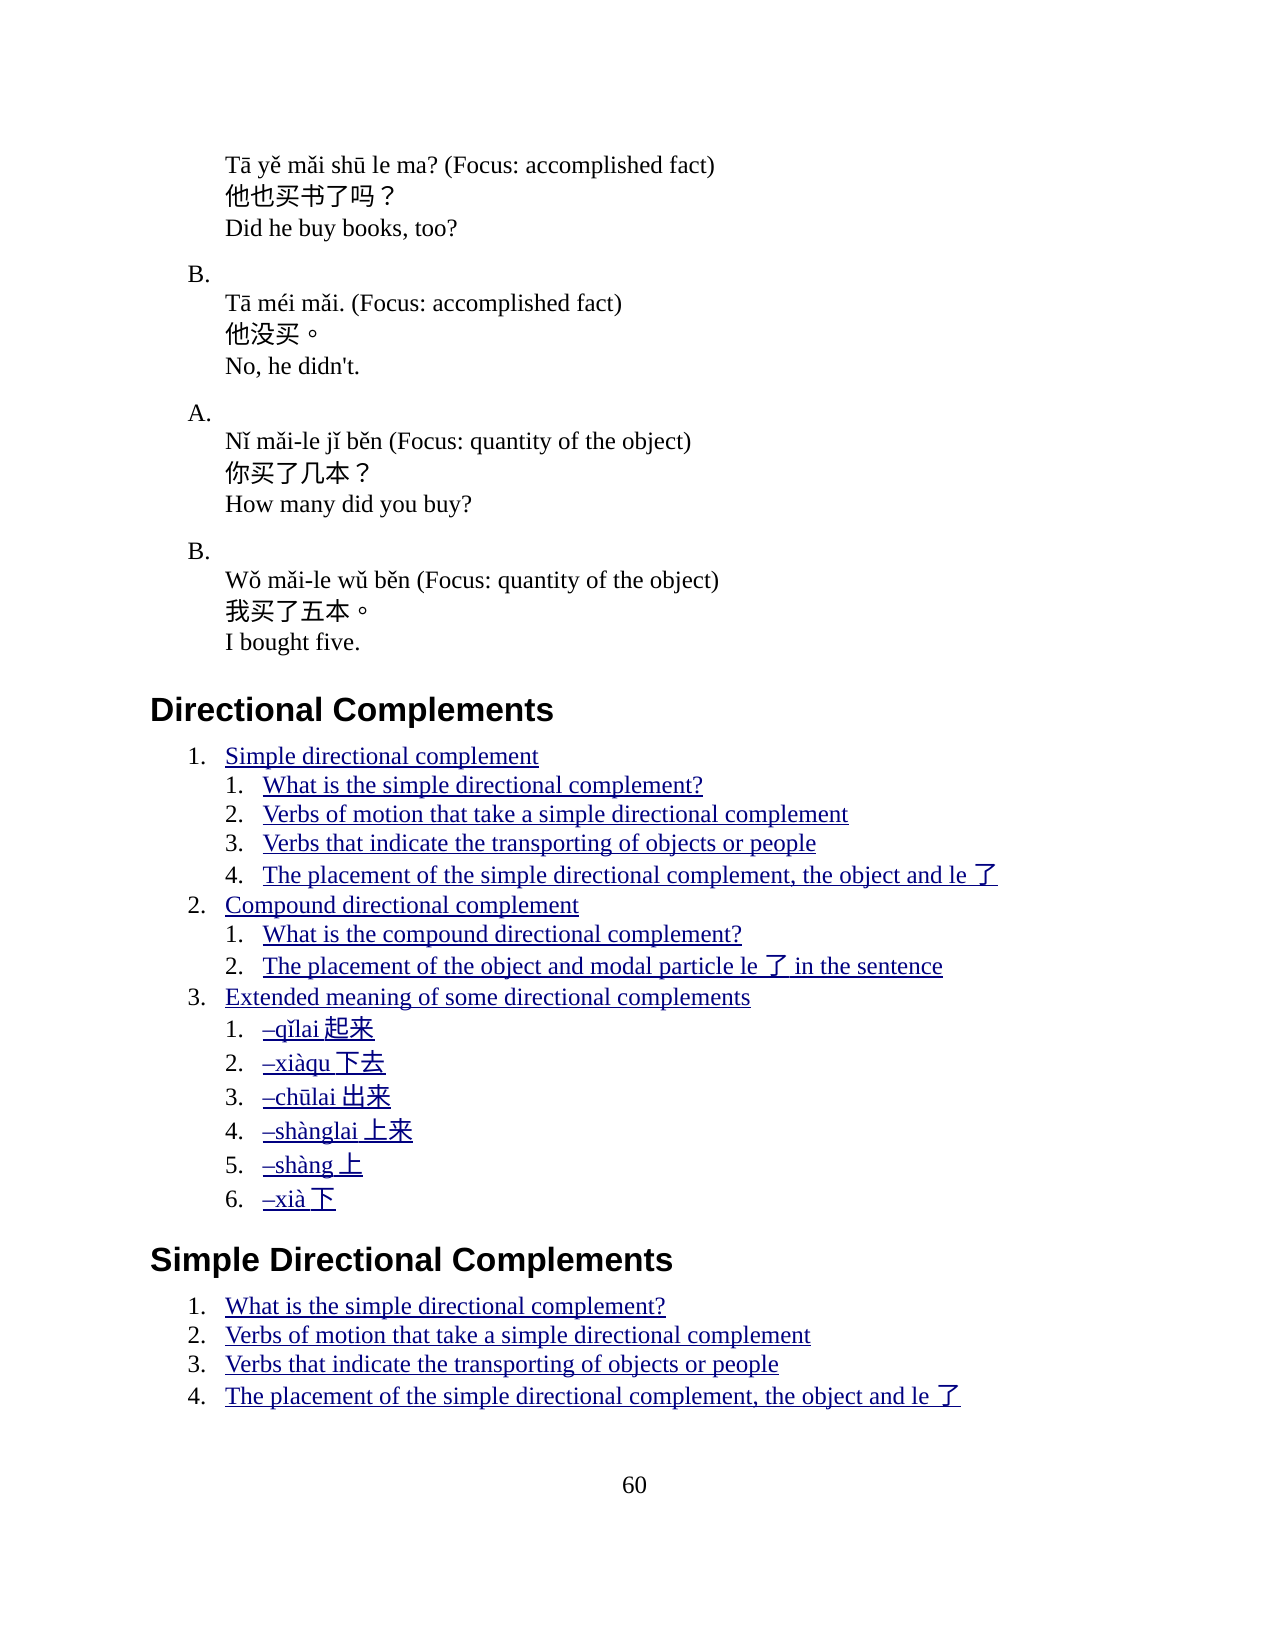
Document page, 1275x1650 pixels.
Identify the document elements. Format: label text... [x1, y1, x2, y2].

list Simple directional complement [187, 741, 1125, 770]
list The placement of the simple directional complement, the object and le 了 [187, 1377, 1125, 1412]
list Tā méi mǎi. (Focus: accomplished fact) 他没买。 No, he didn't. [187, 259, 1125, 380]
list What is the simple directional complement? [187, 1291, 1125, 1320]
list Nǐ mǎi-le jǐ běn (Focus: quantity of the object) 你买了几本？ How many did you buy? [187, 398, 1125, 518]
list –xià下 [225, 1181, 1125, 1215]
list Verbs of motion that take a simple directional complement [225, 799, 1125, 828]
list –chūlai出来 [225, 1079, 1125, 1113]
list Wǒ mǎi-le wǔ běn (Focus: quantity of the object) 我买了五本。 I bought five. [187, 536, 1125, 656]
list Extended meaning of some directional complements [187, 982, 1125, 1011]
list –qǐlai起来 [225, 1011, 1125, 1045]
list What is the compound directional complement? [225, 919, 1125, 948]
list Verbs that indicate the transporting of objects or people [187, 1349, 1125, 1377]
list Verbs of motion that take a simple directional complement [187, 1320, 1125, 1349]
list Compound directional complement [187, 890, 1125, 919]
list –shàng上 [225, 1147, 1125, 1181]
subtitle Simple Directional Complements [150, 1240, 1125, 1279]
list –shànglai上来 [225, 1113, 1125, 1147]
list Verbs that indicate the transporting of objects or people [225, 828, 1125, 856]
list What is the simple directional complement? [225, 770, 1125, 799]
list The placement of the simple directional complement, the object and le 了 [225, 856, 1125, 890]
subtitle Directional Complements [150, 690, 1125, 729]
list –xiàqu下去 [225, 1045, 1125, 1079]
list The placement of the object and modal particle le 了in the sentence [225, 948, 1125, 982]
list Tā yě mǎi shū le ma? (Focus: accomplished fact) 他也买书了吗？ Did he buy books, too? [187, 150, 1125, 242]
